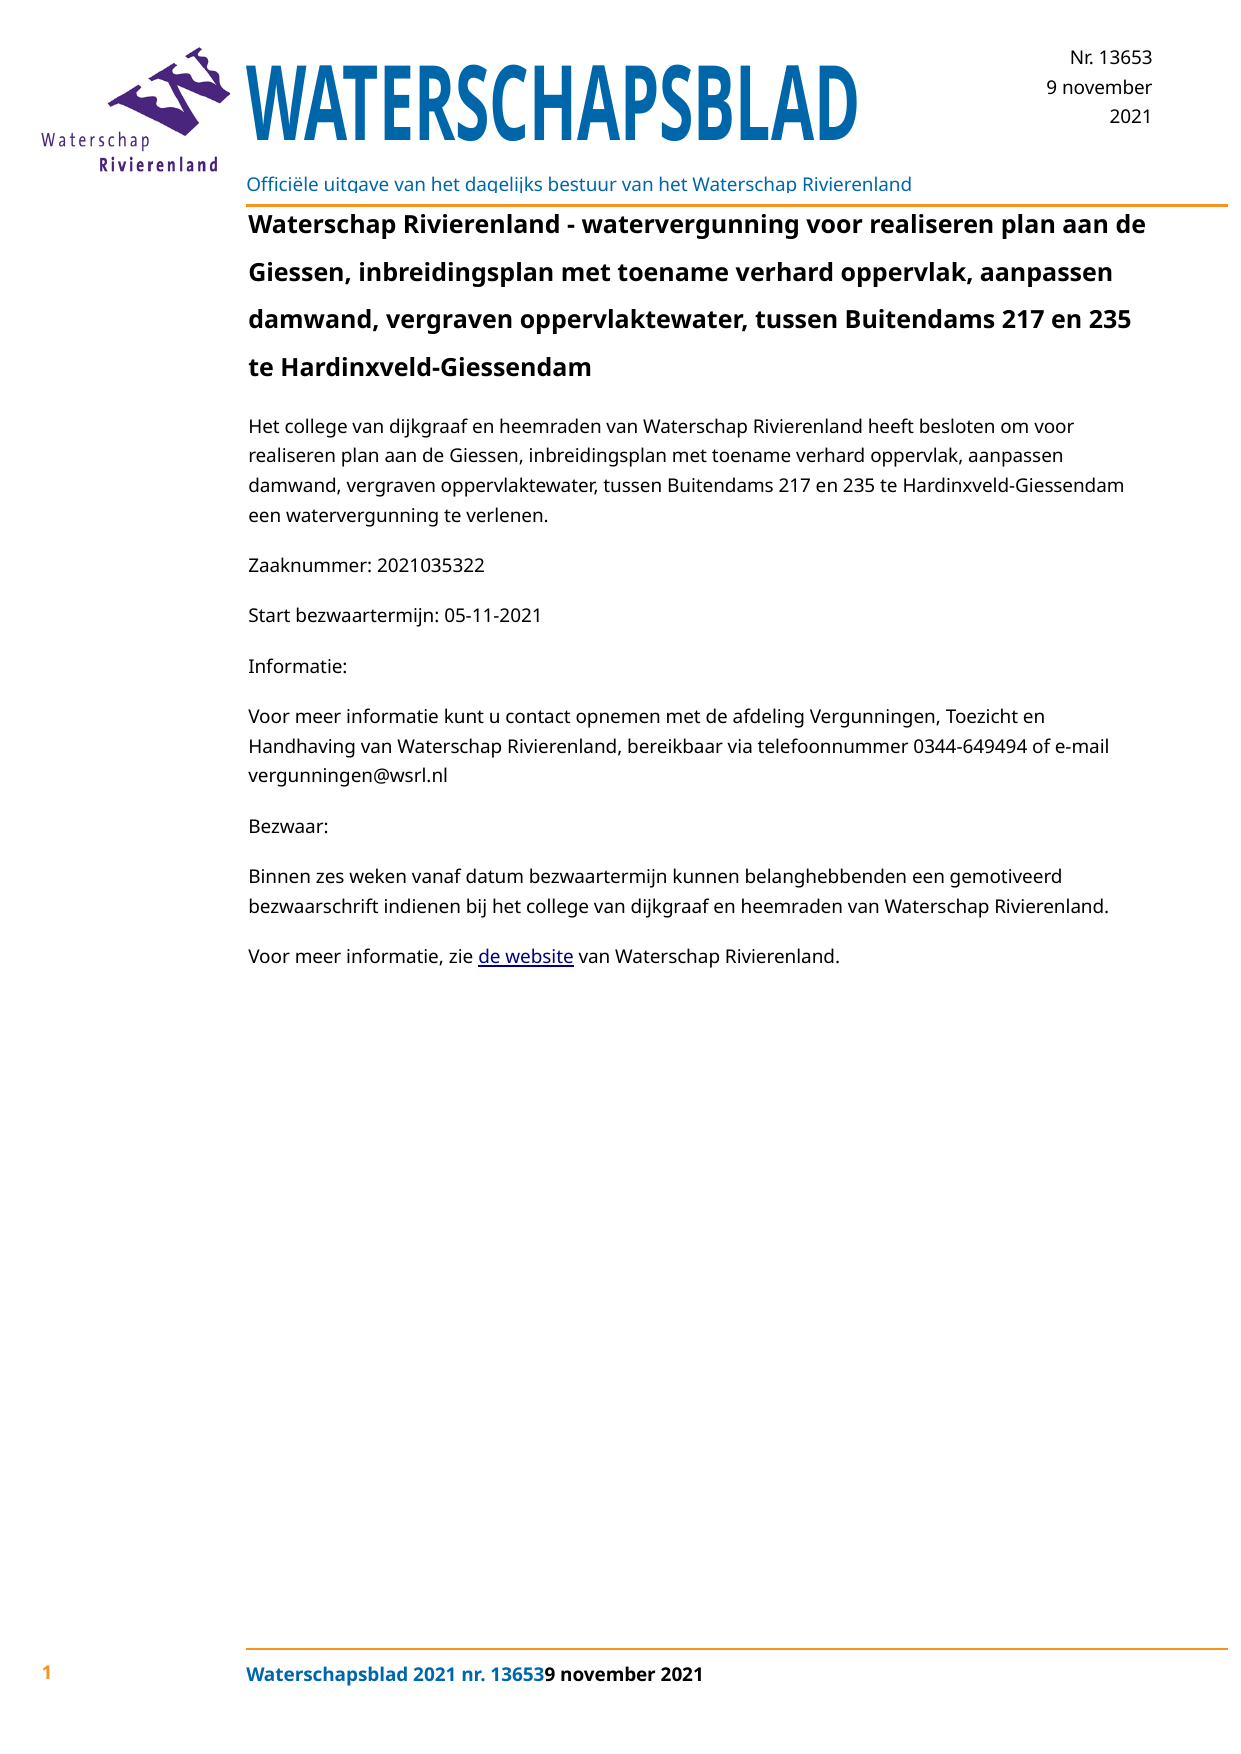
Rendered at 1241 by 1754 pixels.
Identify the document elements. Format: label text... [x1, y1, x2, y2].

text Zaaknummer: 2021035322 [248, 552, 1152, 578]
text Bezwaar: [248, 813, 1152, 839]
text Start bezwaartermijn: 05-11-2021 [248, 603, 1152, 628]
text Het college van dijkgraaf en heemraden van Waterschap Rivierenland heeft besloten om voor realiseren plan aan de Giessen, inbreidingsplan met toename verhard oppervlak, aanpassen damwand, vergraven oppervlaktewater, tussen Buitendams 217 en 235 te Hardinxveld-Giessendam een watervergunning te verlenen. [248, 413, 1152, 528]
text Informatie: [248, 653, 1152, 679]
picture [41, 47, 231, 172]
text Voor meer informatie kunt u contact opnemen met de afdeling Vergunningen, Toezicht en Handhaving van Waterschap Rivierenland, bereikbaar via telefoonnummer 0344-649494 of e-mail vergunningen@wsrl.nl [248, 703, 1152, 788]
text Waterschap Rivierenland - watervergunning voor realiseren plan aan de Giessen, inbreidingsplan met toename verhard oppervlak, aanpassen damwand, vergraven oppervlaktewater, tussen Buitendams 217 en 235 te Hardinxveld-Giessendam [248, 207, 1152, 384]
text Voor meer informatie, zie de website van Waterschap Rivierenland. [248, 943, 1152, 969]
text Binnen zes weken vanaf datum bezwaartermijn kunnen belanghebbenden een gemotiveerd bezwaarschrift indienen bij het college van dijkgraaf en heemraden van Waterschap Rivierenland. [248, 863, 1152, 919]
